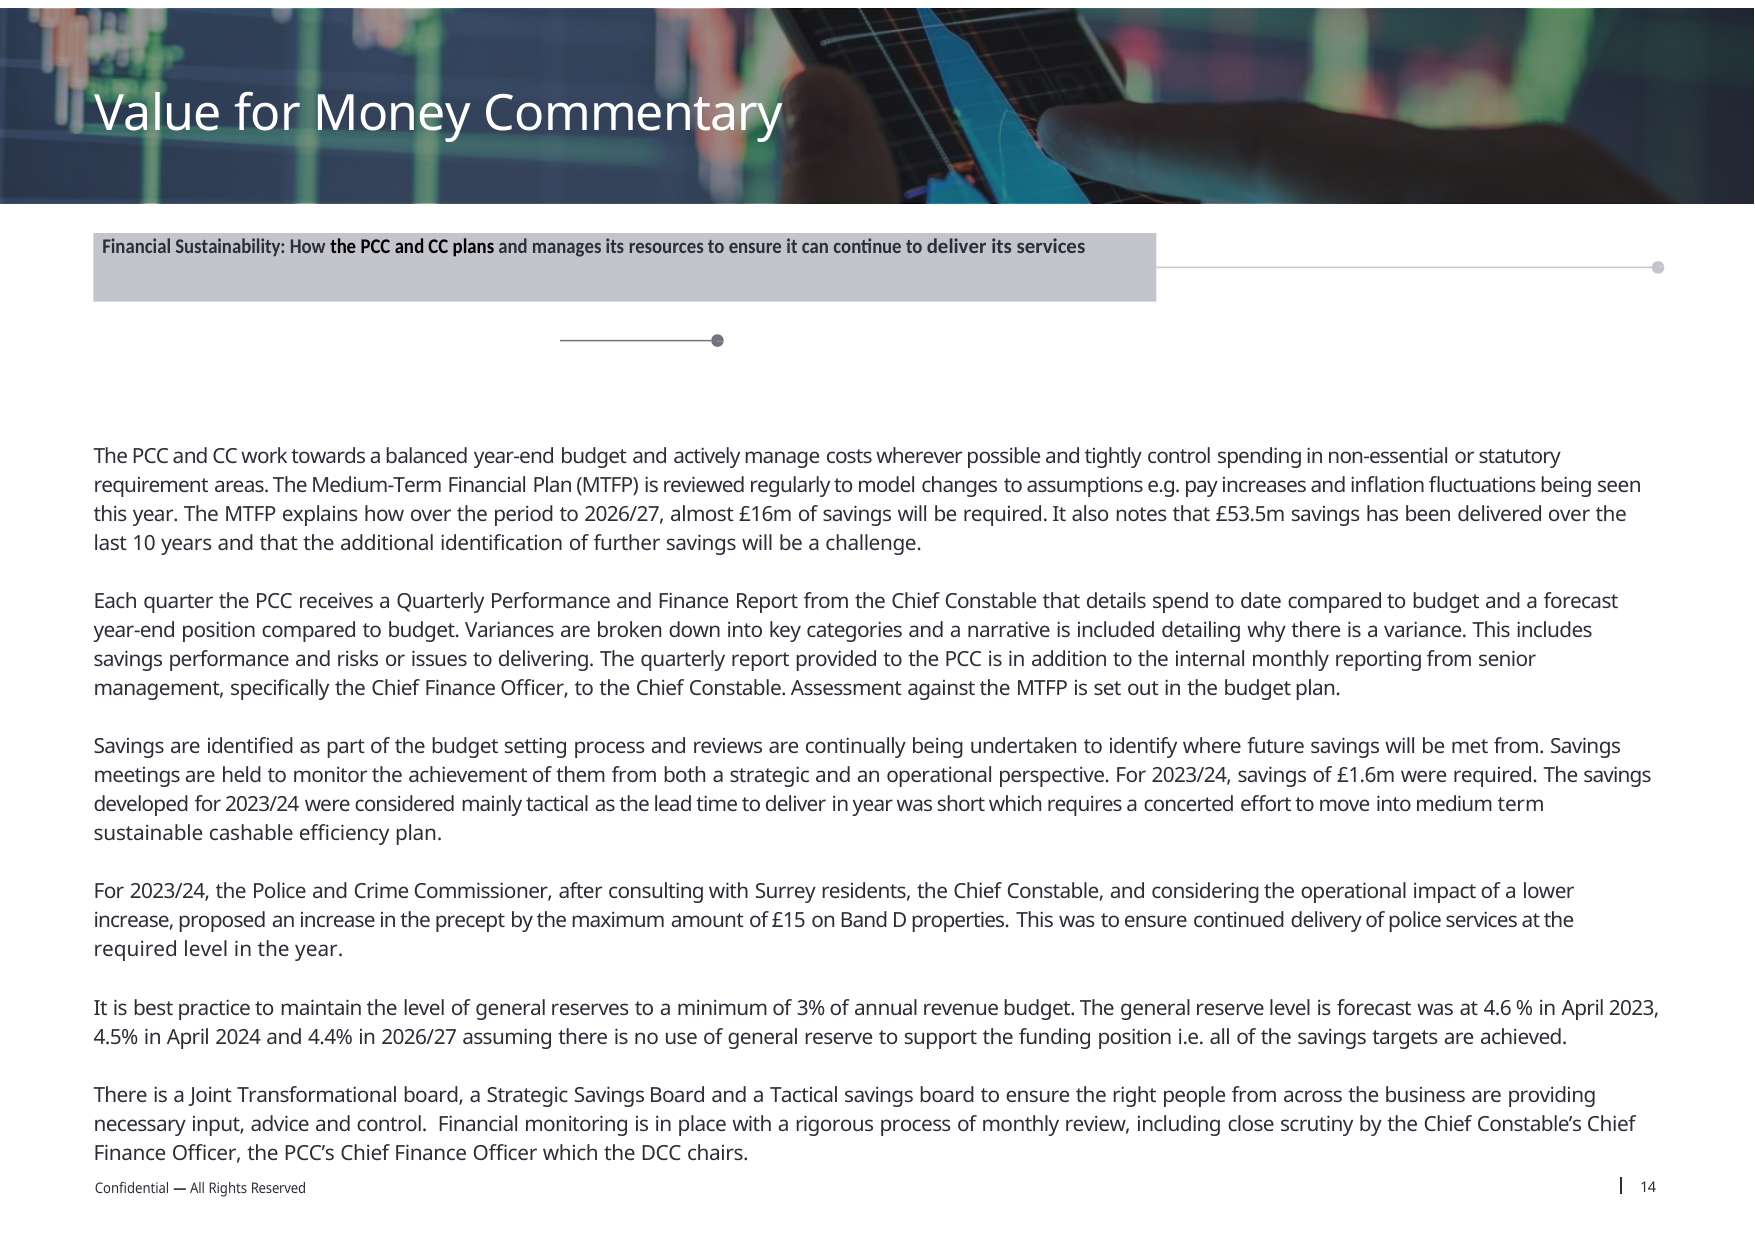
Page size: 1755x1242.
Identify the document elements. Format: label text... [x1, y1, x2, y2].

text It is best practice to maintain the level of general reserves to a minimum of 3% of annual revenue budget. The general reserve level is forecast was at 4.6 % in April 2023, 4.5% in April 2024 and 4.4% in 2026/27 assuming there is no use of general reserve to support the funding position i.e. all of the savings targets are achieved. [93, 993, 1687, 1050]
text For 2023/24, the Police and Crime Commissioner, after consulting with Surrey residents, the Chief Constable, and considering the operational impact of a lower increase, proposed an increase in the precept by the maximum amount of £15 on Band D properties. This was to ensure continued delivery of police services at the required level in the year. [93, 877, 1652, 963]
text Savings are identified as part of the budget setting process and reviews are continually being undertaken to identify where future savings will be met from. Savings meetings are held to monitor the achievement of them from both a strategic and an operational perspective. For 2023/24, savings of £1.6m were required. The savings developed for 2023/24 were considered mainly tactical as the lead time to deliver in year was short which requires a concerted effort to move into medium term sustainable cashable efficiency plan. [93, 731, 1652, 847]
text No significant weakness identified [102, 328, 560, 357]
text There is a Joint Transformational board, a Strategic Savings Board and a Tactical savings board to ensure the right people from across the business are providing necessary input, advice and control. Financial monitoring is in place with a rigorous process of monthly review, including close scrutiny by the Chief Constable’s Chief Finance Officer, the PCC’s Chief Finance Officer which the DCC chairs. [93, 1080, 1652, 1166]
text The PCC and CC work towards a balanced year-end budget and actively manage costs wherever possible and tightly control spending in non-essential or statutory requirement areas. The Medium-Term Financial Plan (MTFP) is reviewed regularly to model changes to assumptions e.g. pay increases and inflation fluctuations being seen this year. The MTFP explains how over the period to 2026/27, almost £16m of savings will be required. It also notes that £53.5m savings has been delivered over the last 10 years and that the additional identification of further savings will be a challenge. [93, 441, 1652, 556]
text Each quarter the PCC receives a Quarterly Performance and Finance Report from the Chief Constable that details spend to date compared to budget and a forecast year-end position compared to budget. Variances are broken down into key categories and a narrative is included detailing why there is a variance. This includes savings performance and risks or issues to delivering. The quarterly report provided to the PCC is in addition to the internal monthly reporting from senior management, specifically the Chief Finance Officer, to the Chief Constable. Assessment against the MTFP is set out in the budget plan. [93, 586, 1632, 702]
